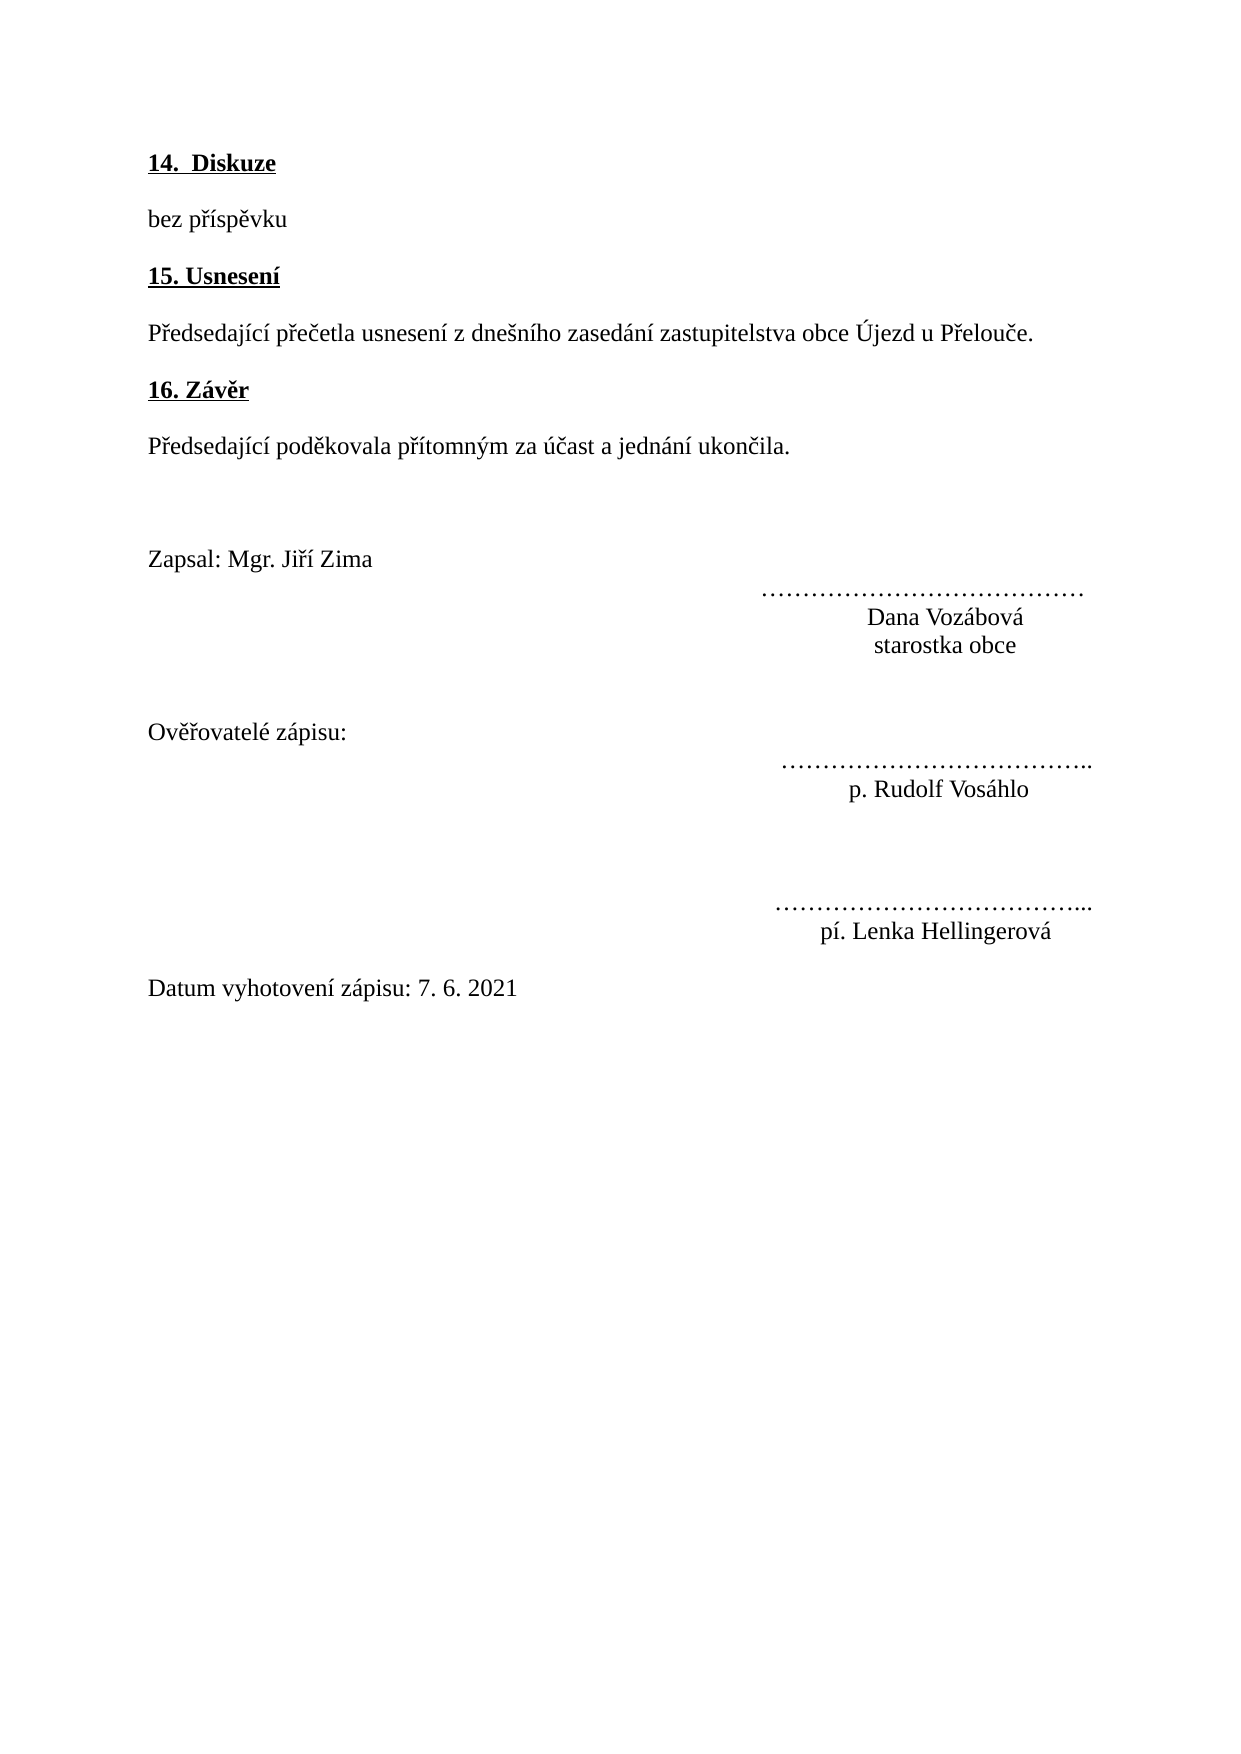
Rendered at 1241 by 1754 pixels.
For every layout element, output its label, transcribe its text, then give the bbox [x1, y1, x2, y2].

text 14. Diskuze [148, 148, 1093, 176]
text p. Rudolf Vosáhlo [148, 774, 1093, 803]
text ………………………………... [148, 887, 1093, 916]
text Ověřovatelé zápisu: [148, 717, 1093, 746]
text Dana Vozábová [148, 602, 1093, 631]
text ………………………………… [148, 573, 1093, 602]
text starostka obce [148, 631, 1093, 659]
text Předsedající poděkovala přítomným za účast a jednání ukončila. [148, 431, 1093, 460]
text Zapsal: Mgr. Jiří Zima [148, 544, 1093, 573]
text Datum vyhotovení zápisu: 7. 6. 2021 [148, 973, 1093, 1001]
text ……………………………….. [148, 746, 1093, 774]
text 15. Usnesení [148, 261, 1093, 290]
text pí. Lenka Hellingerová [148, 916, 1093, 944]
text bez příspěvku [148, 204, 1093, 233]
text Předsedající přečetla usnesení z dnešního zasedání zastupitelstva obce Újezd u Přelouče. [148, 318, 1093, 347]
text 16. Závěr [148, 375, 1093, 403]
